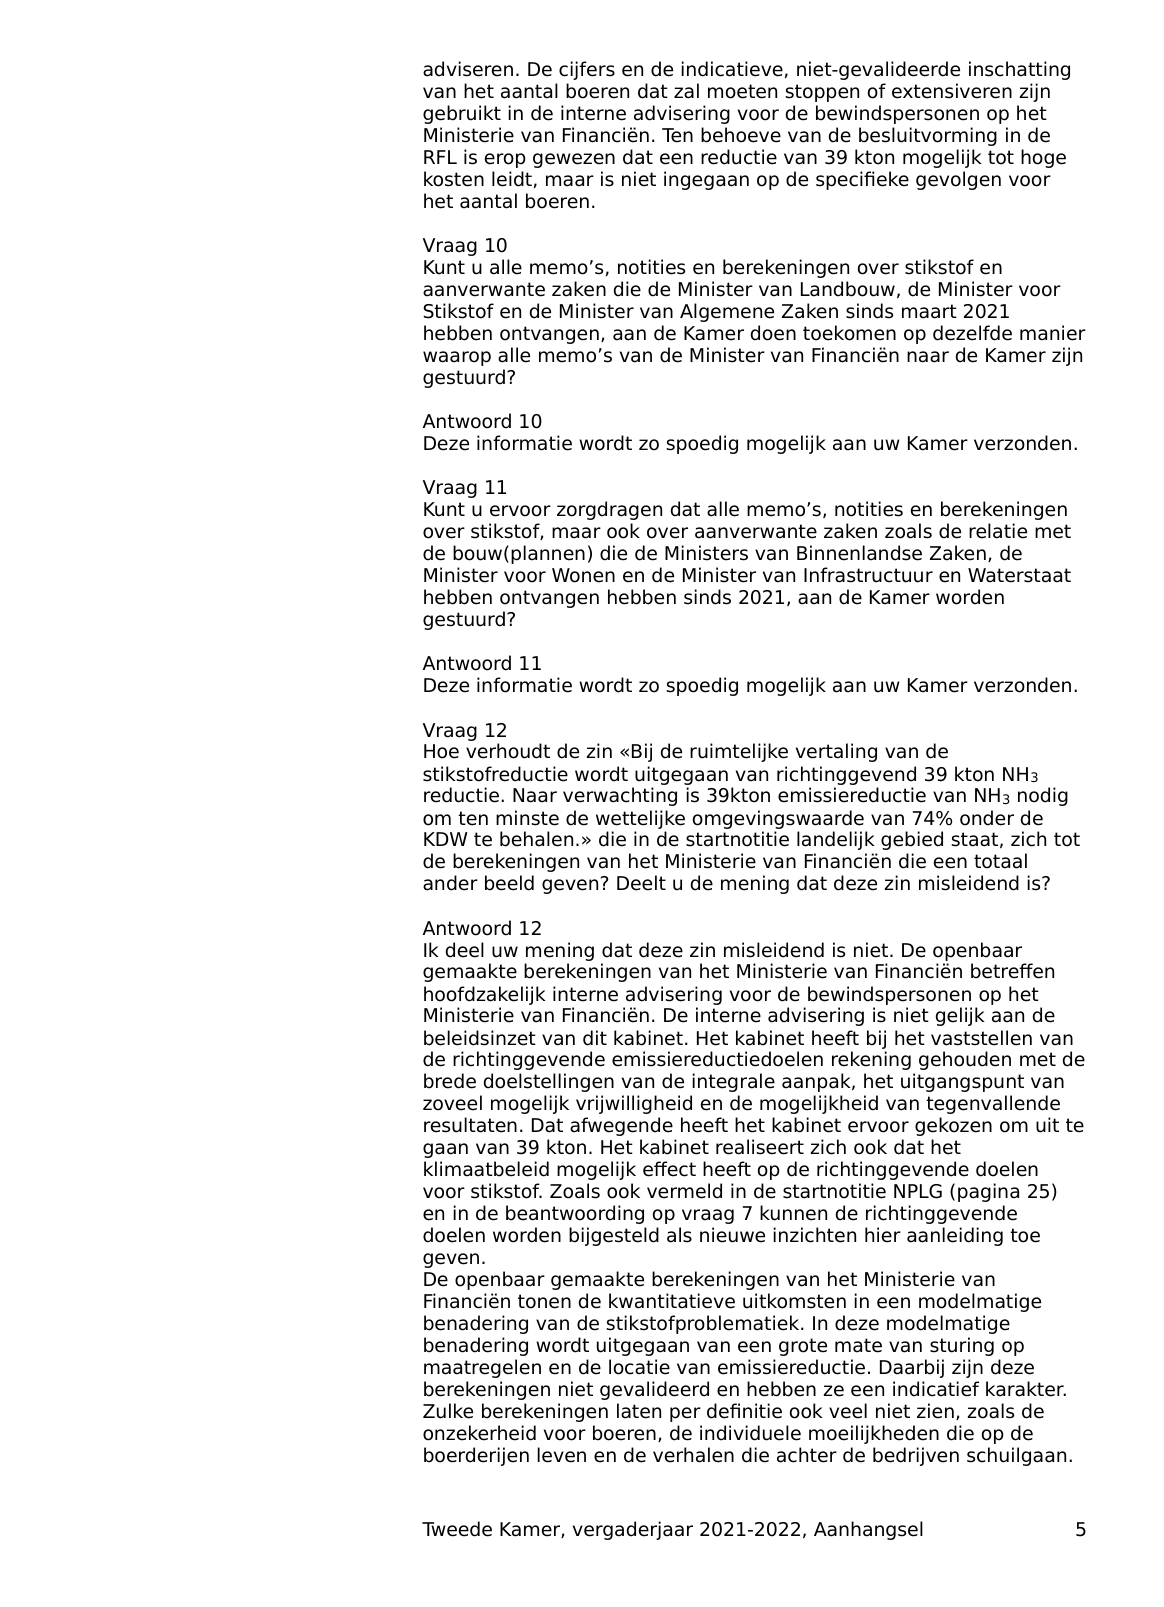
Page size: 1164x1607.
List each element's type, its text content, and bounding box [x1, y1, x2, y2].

text adviseren. De cijfers en de indicatieve, niet-gevalideerde inschatting van het aantal boeren dat zal moeten stoppen of extensiveren zijn gebruikt in de interne advisering voor de bewindspersonen op het Ministerie van Financiën. Ten behoeve van de besluitvorming in de RFL is erop gewezen dat een reductie van 39 kton mogelijk tot hoge kosten leidt, maar is niet ingegaan op de specifieke gevolgen voor het aantal boeren. [422, 59, 1087, 213]
text Deze informatie wordt zo spoedig mogelijk aan uw Kamer verzonden. [422, 433, 1087, 455]
text Antwoord 11 [422, 653, 1087, 675]
text Kunt u alle memo’s, notities en berekeningen over stikstof en aanverwante zaken die de Minister van Landbouw, de Minister voor Stikstof en de Minister van Algemene Zaken sinds maart 2021 hebben ontvangen, aan de Kamer doen toekomen op dezelfde manier waarop alle memo’s van de Minister van Financiën naar de Kamer zijn gestuurd? [422, 257, 1087, 389]
text De openbaar gemaakte berekeningen van het Ministerie van Financiën tonen de kwantitatieve uitkomsten in een modelmatige benadering van de stikstofproblematiek. In deze modelmatige benadering wordt uitgegaan van een grote mate van sturing op maatregelen en de locatie van emissiereductie. Daarbij zijn deze berekeningen niet gevalideerd en hebben ze een indicatief karakter. Zulke berekeningen laten per definitie ook veel niet zien, zoals de onzekerheid voor boeren, de individuele moeilijkheden die op de boerderijen leven en de verhalen die achter de bedrijven schuilgaan. [422, 1269, 1087, 1467]
text Deze informatie wordt zo spoedig mogelijk aan uw Kamer verzonden. [422, 675, 1087, 697]
text Ik deel uw mening dat deze zin misleidend is niet. De openbaar gemaakte berekeningen van het Ministerie van Financiën betreffen hoofdzakelijk interne advisering voor de bewindspersonen op het Ministerie van Financiën. De interne advisering is niet gelijk aan de beleidsinzet van dit kabinet. Het kabinet heeft bij het vaststellen van de richtinggevende emissiereductiedoelen rekening gehouden met de brede doelstellingen van de integrale aanpak, het uitgangspunt van zoveel mogelijk vrijwilligheid en de mogelijkheid van tegenvallende resultaten. Dat afwegende heeft het kabinet ervoor gekozen om uit te gaan van 39 kton. Het kabinet realiseert zich ook dat het klimaatbeleid mogelijk effect heeft op de richtinggevende doelen voor stikstof. Zoals ook vermeld in de startnotitie NPLG (pagina 25) en in de beantwoording op vraag 7 kunnen de richtinggevende doelen worden bijgesteld als nieuwe inzichten hier aanleiding toe geven. [422, 939, 1087, 1269]
text Vraag 12 [422, 719, 1087, 741]
text Antwoord 12 [422, 917, 1087, 939]
text Vraag 11 [422, 477, 1087, 499]
text Vraag 10 [422, 235, 1087, 257]
text Hoe verhoudt de zin «Bij de ruimtelijke vertaling van de stikstofreductie wordt uitgegaan van richtinggevend 39 kton NH3 reductie. Naar verwachting is 39kton emissiereductie van NH3 nodig om ten minste de wettelijke omgevingswaarde van 74% onder de KDW te behalen.» die in de startnotitie landelijk gebied staat, zich tot de berekeningen van het Ministerie van Financiën die een totaal ander beeld geven? Deelt u de mening dat deze zin misleidend is? [422, 741, 1087, 895]
text Antwoord 10 [422, 411, 1087, 433]
text Kunt u ervoor zorgdragen dat alle memo’s, notities en berekeningen over stikstof, maar ook over aanverwante zaken zoals de relatie met de bouw(plannen) die de Ministers van Binnenlandse Zaken, de Minister voor Wonen en de Minister van Infrastructuur en Waterstaat hebben ontvangen hebben sinds 2021, aan de Kamer worden gestuurd? [422, 499, 1087, 631]
